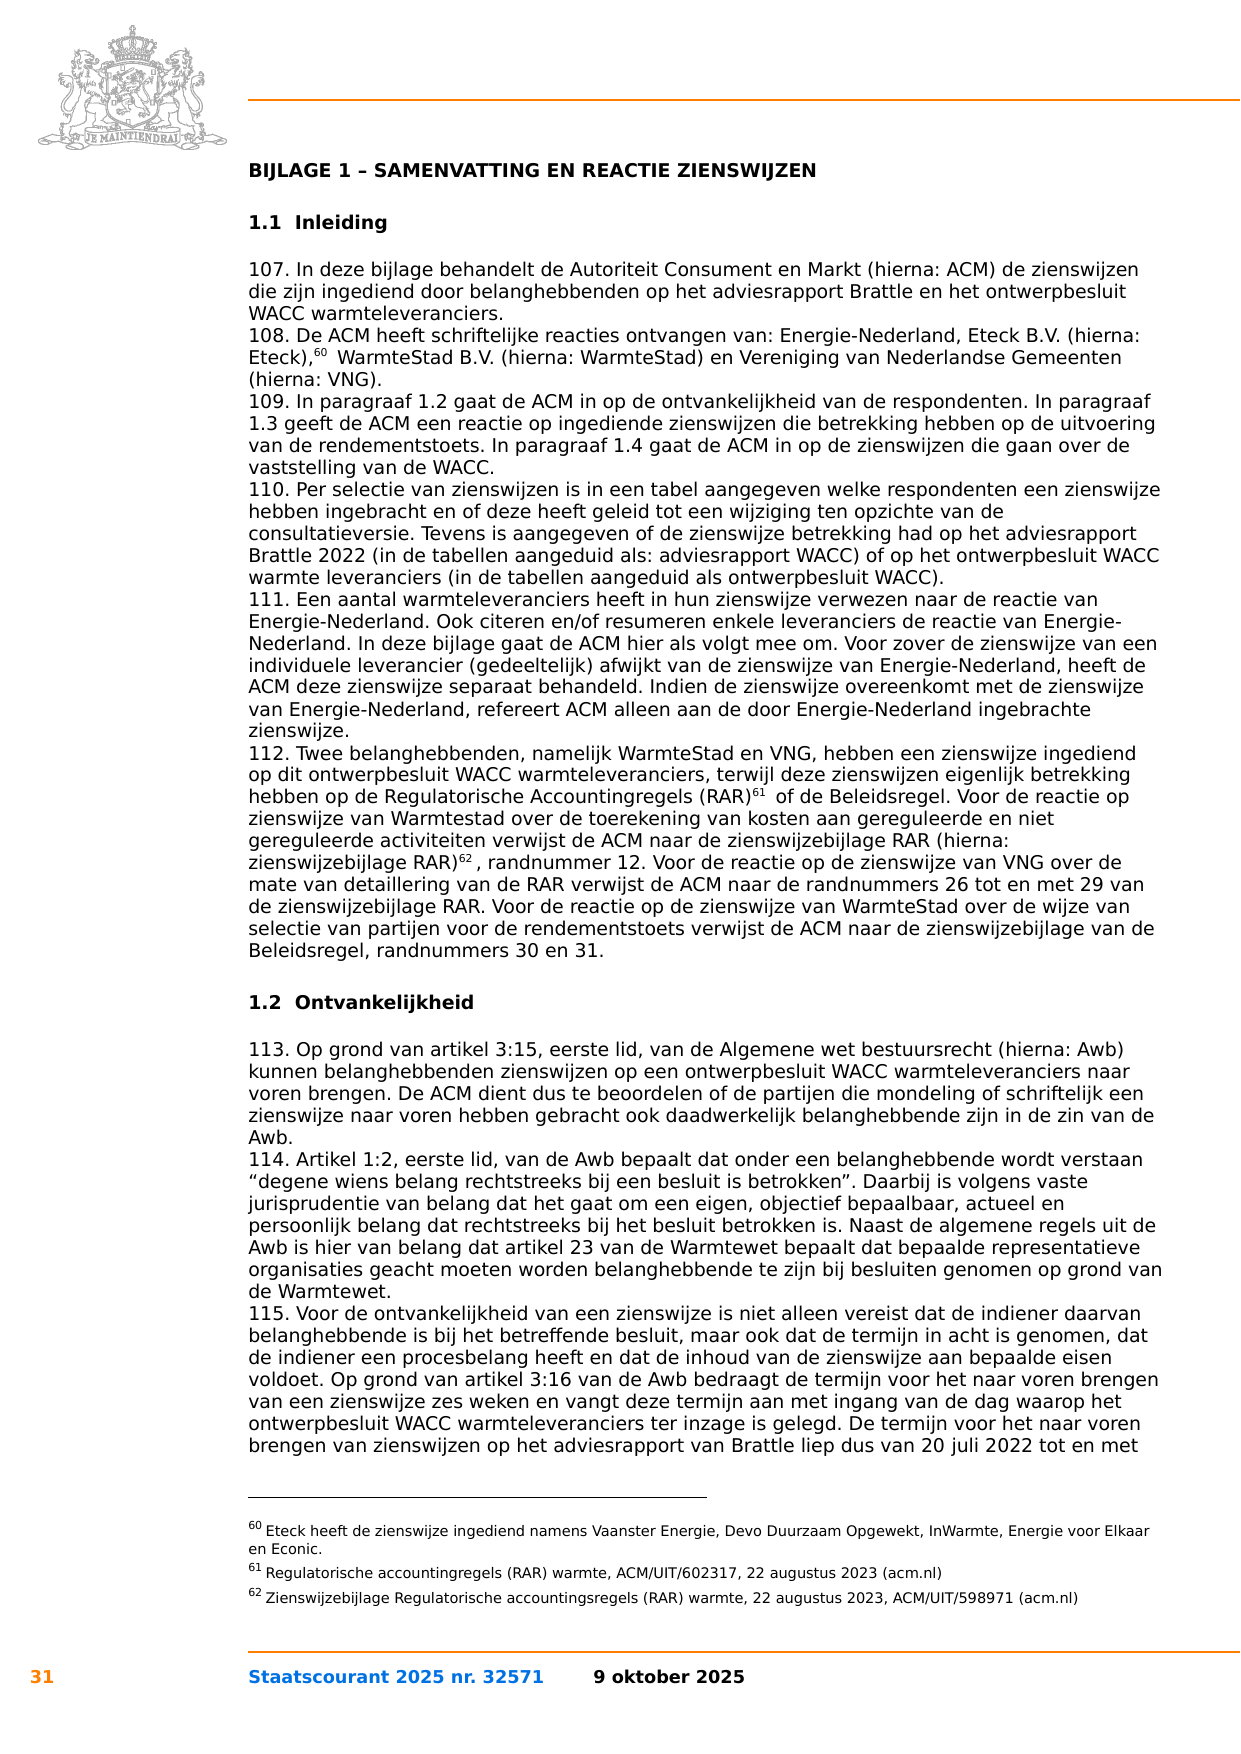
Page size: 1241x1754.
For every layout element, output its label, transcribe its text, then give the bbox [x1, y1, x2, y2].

text 113. Op grond van artikel 3:15, eerste lid, van de Algemene wet bestuursrecht (hierna: Awb) kunnen belanghebbenden zienswijzen op een ontwerpbesluit WACC warmteleveranciers naar voren brengen. De ACM dient dus te beoordelen of de partijen die mondeling of schriftelijk een zienswijze naar voren hebben gebracht ook daadwerkelijk belanghebbende zijn in de zin van de Awb. [248, 1039, 1163, 1149]
text 111. Een aantal warmteleveranciers heeft in hun zienswijze verwezen naar de reactie van Energie-Nederland. Ook citeren en/of resumeren enkele leveranciers de reactie van Energie-Nederland. In deze bijlage gaat de ACM hier als volgt mee om. Voor zover de zienswijze van een individuele leverancier (gedeeltelijk) afwijkt van de zienswijze van Energie-Nederland, heeft de ACM deze zienswijze separaat behandeld. Indien de zienswijze overeenkomt met de zienswijze van Energie-Nederland, refereert ACM alleen aan de door Energie-Nederland ingebrachte zienswijze. [248, 588, 1163, 742]
text 115. Voor de ontvankelijkheid van een zienswijze is niet alleen vereist dat de indiener daarvan belanghebbende is bij het betreffende besluit, maar ook dat de termijn in acht is genomen, dat de indiener een procesbelang heeft en dat de inhoud van de zienswijze aan bepaalde eisen voldoet. Op grond van artikel 3:16 van de Awb bedraagt de termijn voor het naar voren brengen van een zienswijze zes weken en vangt deze termijn aan met ingang van de dag waarop het ontwerpbesluit WACC warmteleveranciers ter inzage is gelegd. De termijn voor het naar voren brengen van zienswijzen op het adviesrapport van Brattle liep dus van 20 juli 2022 tot en met [248, 1303, 1163, 1457]
text Regulatorische accountingregels (RAR) warmte, ACM/UIT/602317, 22 augustus 2023 (acm.nl) [248, 1561, 1163, 1583]
picture [38, 25, 227, 150]
subtitle 1.2 Ontvankelijkheid [248, 992, 1163, 1014]
text 109. In paragraaf 1.2 gaat de ACM in op de ontvankelijkheid van de respondenten. In paragraaf 1.3 geeft de ACM een reactie op ingediende zienswijzen die betrekking hebben op de uitvoering van de rendementstoets. In paragraaf 1.4 gaat de ACM in op de zienswijzen die gaan over de vaststelling van de WACC. [248, 391, 1163, 479]
text 110. Per selectie van zienswijzen is in een tabel aangegeven welke respondenten een zienswijze hebben ingebracht en of deze heeft geleid tot een wijziging ten opzichte van de consultatieversie. Tevens is aangegeven of de zienswijze betrekking had op het adviesrapport Brattle 2022 (in de tabellen aangeduid als: adviesrapport WACC) of op het ontwerpbesluit WACC warmte leveranciers (in de tabellen aangeduid als ontwerpbesluit WACC). [248, 479, 1163, 588]
text Zienswijzebijlage Regulatorische accountingsregels (RAR) warmte, 22 augustus 2023, ACM/UIT/598971 (acm.nl) [248, 1586, 1163, 1608]
subtitle 1.1 Inleiding [248, 212, 1163, 234]
text 112. Twee belanghebbenden, namelijk WarmteStad en VNG, hebben een zienswijze ingediend op dit ontwerpbesluit WACC warmteleveranciers, terwijl deze zienswijzen eigenlijk betrekking hebben op de Regulatorische Accountingregels (RAR) of de Beleidsregel. Voor de reactie op zienswijze van Warmtestad over de toerekening van kosten aan gereguleerde en niet gereguleerde activiteiten verwijst de ACM naar de zienswijzebijlage RAR (hierna: zienswijzebijlage RAR), randnummer 12. Voor de reactie op de zienswijze van VNG over de mate van detaillering van de RAR verwijst de ACM naar de randnummers 26 tot en met 29 van de zienswijzebijlage RAR. Voor de reactie op de zienswijze van WarmteStad over de wijze van selectie van partijen voor de rendementstoets verwijst de ACM naar de zienswijzebijlage van de Beleidsregel, randnummers 30 en 31. [248, 742, 1163, 962]
text en Econic. [248, 1541, 1163, 1558]
text 108. De ACM heeft schriftelijke reacties ontvangen van: Energie-Nederland, Eteck B.V. (hierna: Eteck), WarmteStad B.V. (hierna: WarmteStad) en Vereniging van Nederlandse Gemeenten (hierna: VNG). [248, 325, 1163, 391]
text 107. In deze bijlage behandelt de Autoriteit Consument en Markt (hierna: ACM) de zienswijzen die zijn ingediend door belanghebbenden op het adviesrapport Brattle en het ontwerpbesluit WACC warmteleveranciers. [248, 259, 1163, 325]
text Eteck heeft de zienswijze ingediend namens Vaanster Energie, Devo Duurzaam Opgewekt, InWarmte, Energie voor Elkaar [248, 1519, 1163, 1541]
text 114. Artikel 1:2, eerste lid, van de Awb bepaalt dat onder een belanghebbende wordt verstaan “degene wiens belang rechtstreeks bij een besluit is betrokken”. Daarbij is volgens vaste jurisprudentie van belang dat het gaat om een eigen, objectief bepaalbaar, actueel en persoonlijk belang dat rechtstreeks bij het besluit betrokken is. Naast de algemene regels uit de Awb is hier van belang dat artikel 23 van de Warmtewet bepaalt dat bepaalde representatieve organisaties geacht moeten worden belanghebbende te zijn bij besluiten genomen op grond van de Warmtewet. [248, 1149, 1163, 1303]
subtitle BIJLAGE 1 – SAMENVATTING EN REACTIE ZIENSWIJZEN [248, 160, 1163, 182]
